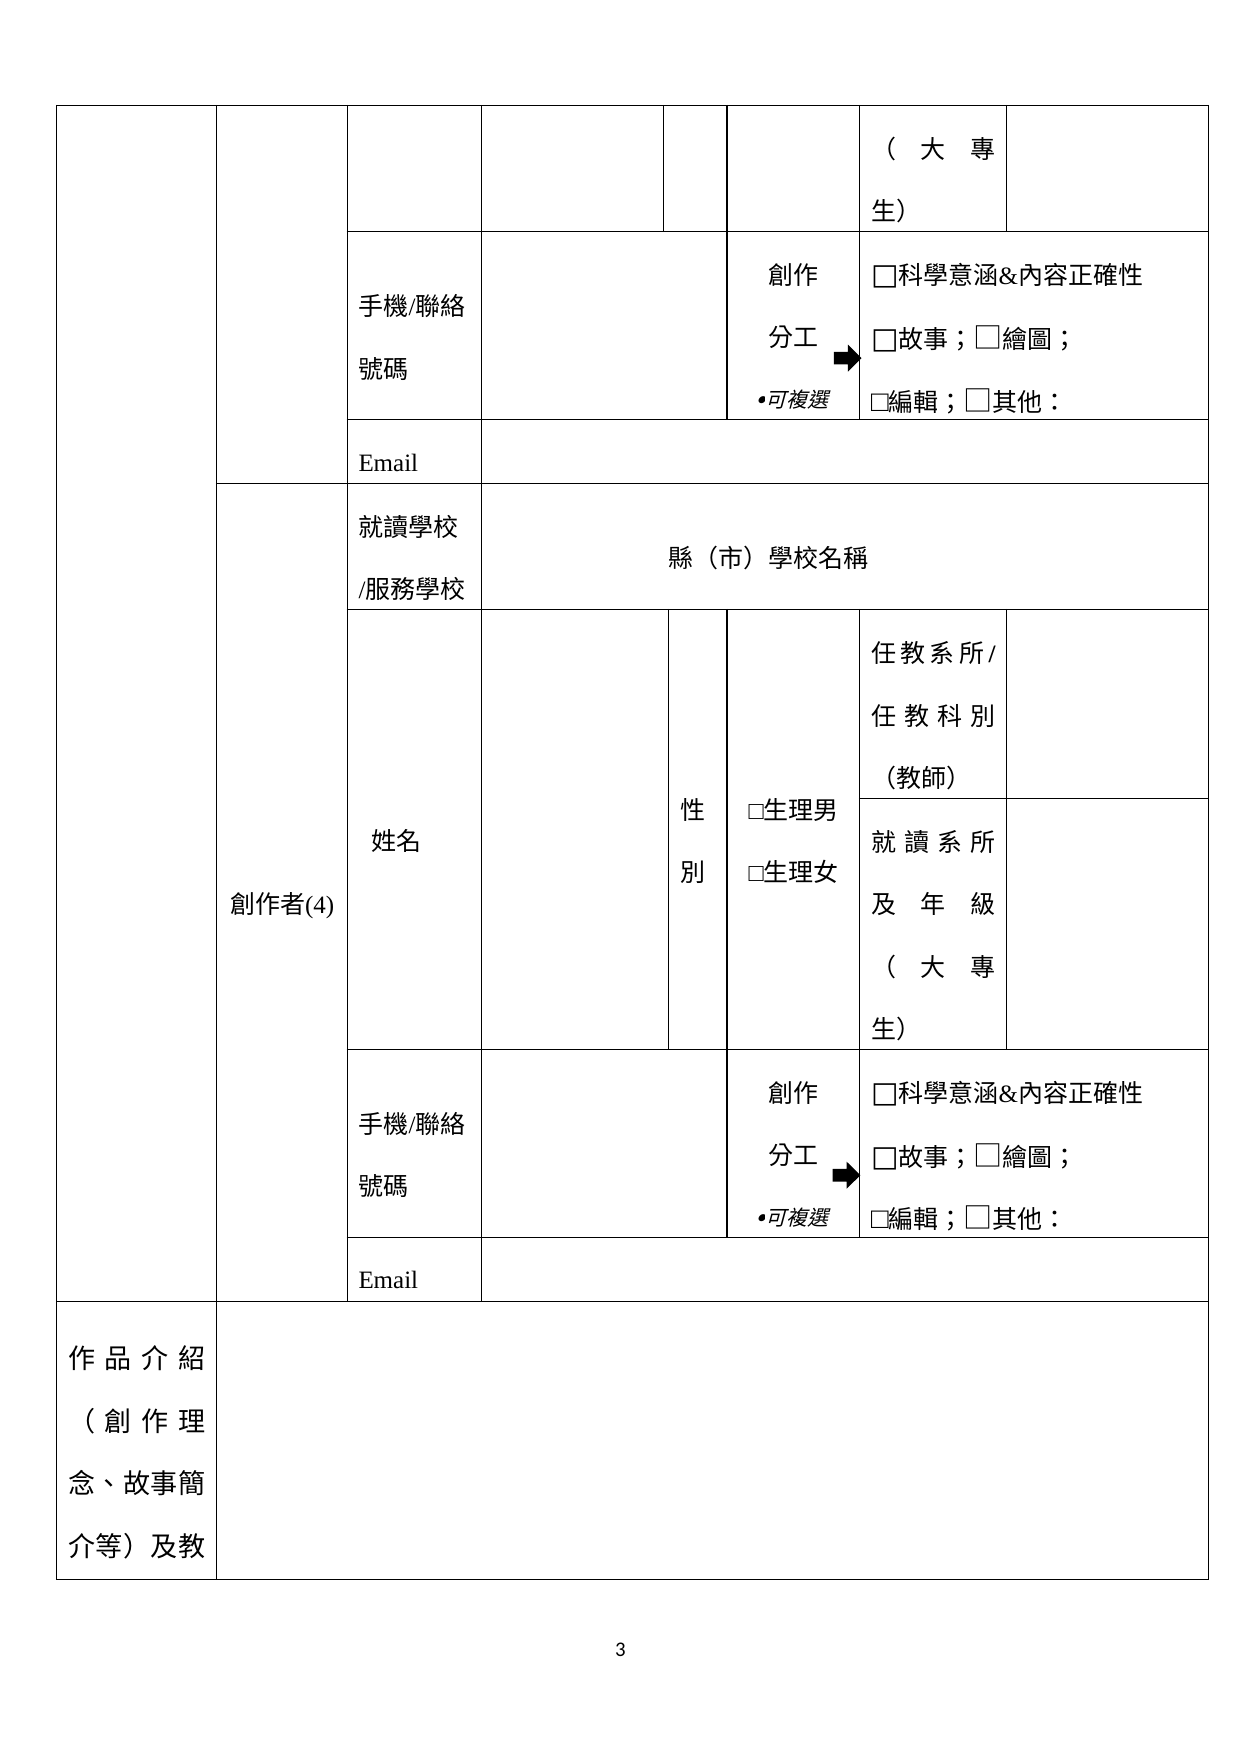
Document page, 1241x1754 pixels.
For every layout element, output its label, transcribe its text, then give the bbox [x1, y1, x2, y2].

table_cell 創作 分工 可複選 [728, 232, 859, 419]
table_cell 創作 分工 可複選 [728, 1050, 859, 1237]
table_cell [482, 1050, 726, 1237]
table_cell [217, 106, 347, 483]
table_cell [728, 106, 859, 231]
table_cell （大專生） [860, 106, 1006, 231]
table_cell 手機/聯絡號碼 [348, 1050, 481, 1237]
table_cell [482, 232, 726, 419]
table_cell [664, 106, 726, 231]
table_cell □生理男 □生理女 [728, 610, 859, 1048]
table_cell [482, 420, 1208, 483]
table_cell 手機/聯絡號碼 [348, 232, 481, 419]
table_cell [482, 106, 663, 231]
table_cell □科學意涵&內容正確性 □故事；□繪圖； □編輯；□其他： [860, 232, 1208, 419]
table_cell [482, 610, 668, 1048]
table_cell [217, 1302, 1208, 1579]
table_cell 作品介紹（創作理念、故事簡介等）及教 [57, 1302, 216, 1579]
table_cell □科學意涵&內容正確性 □故事；□繪圖； □編輯；□其他： [860, 1050, 1208, 1237]
table_cell 就讀學校 /服務學校 [348, 484, 481, 609]
table_cell [348, 106, 481, 231]
table_cell [482, 1238, 1208, 1301]
table_cell 創作者(4) [217, 484, 347, 1301]
table_cell [1007, 610, 1208, 797]
table_cell 縣（市）學校名稱 [482, 484, 1208, 609]
table_cell Email [348, 1238, 481, 1301]
table_cell 姓名 [348, 610, 481, 1048]
table_cell Email [348, 420, 481, 483]
table_cell 任教系所/任教科別（教師） [860, 610, 1006, 797]
table_cell [57, 106, 216, 1301]
table_cell 就讀系所及年級（大專生） [860, 799, 1006, 1048]
table_cell [1007, 106, 1208, 231]
table_cell 性別 [669, 610, 726, 1048]
table_cell [1007, 799, 1208, 1048]
